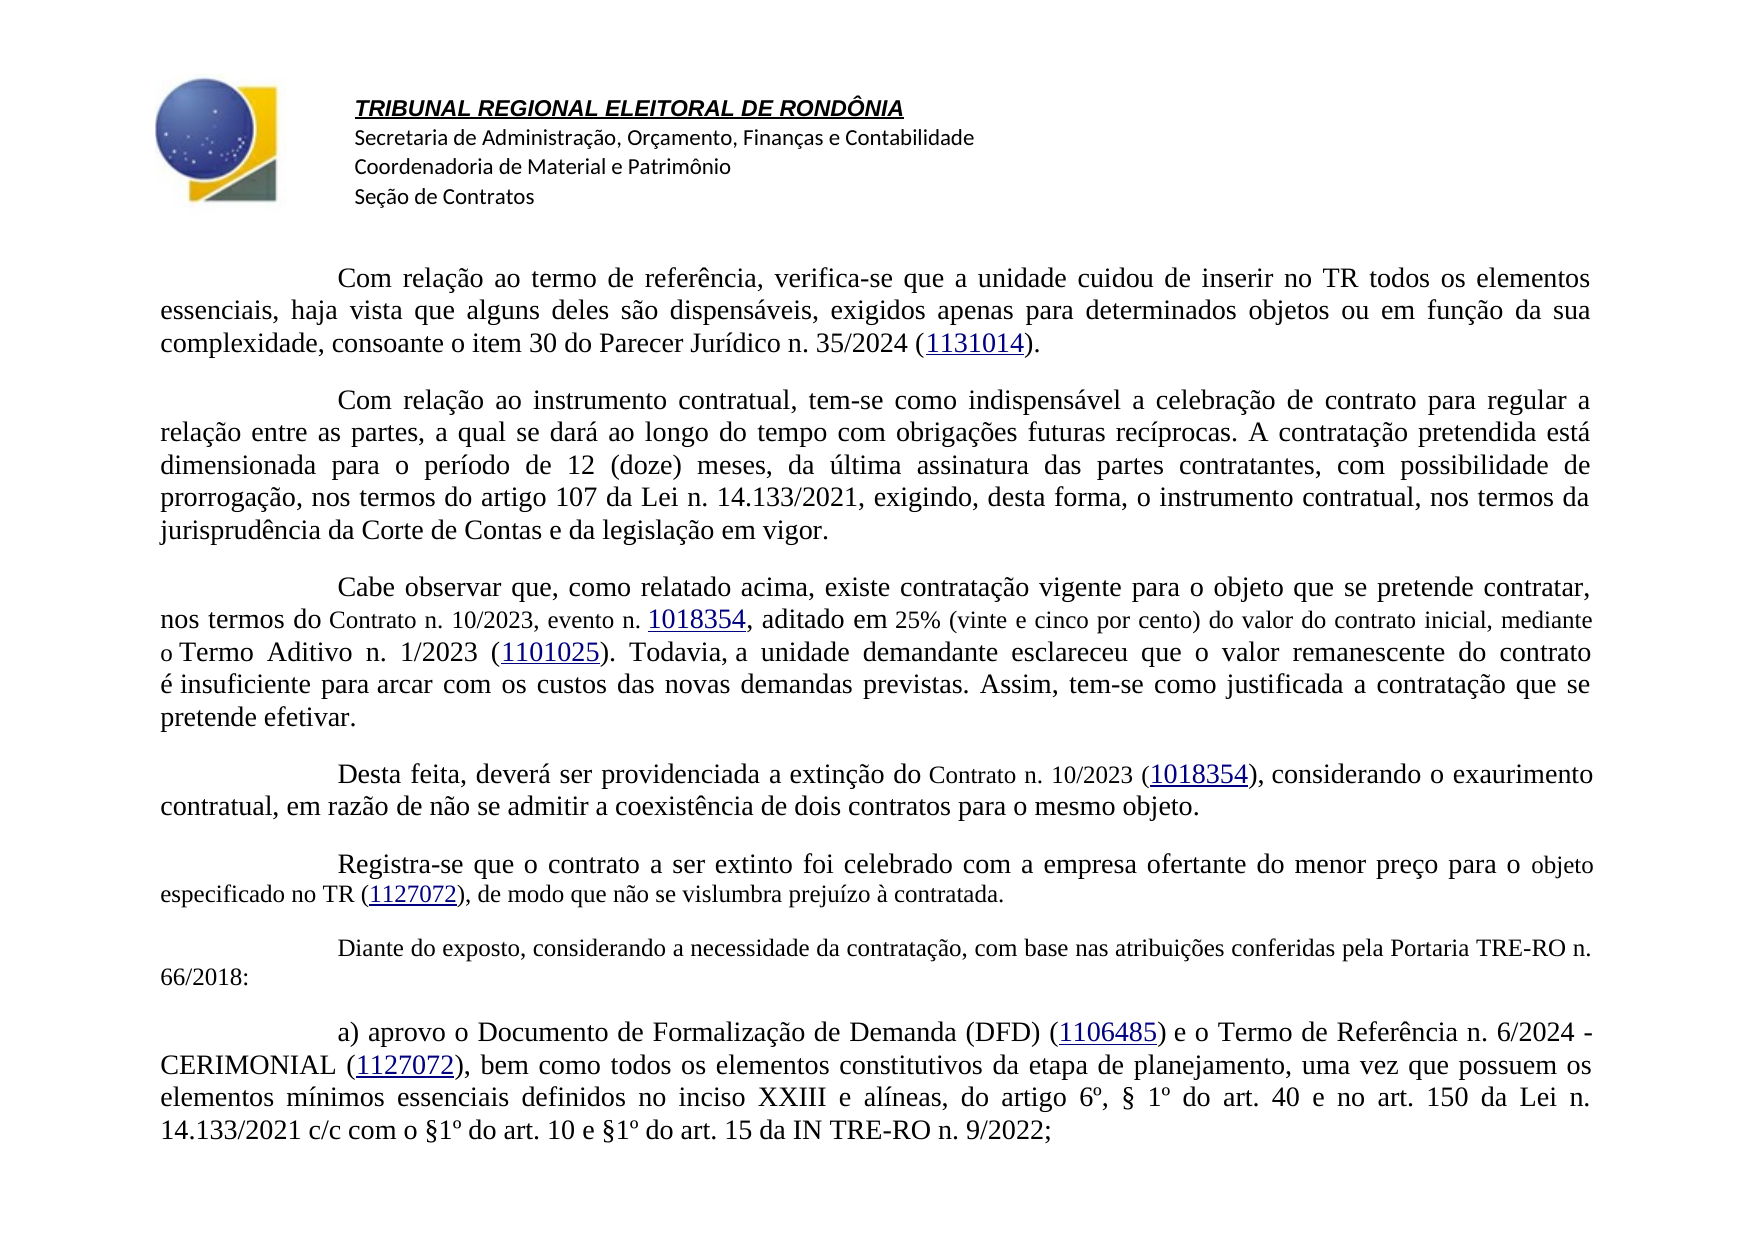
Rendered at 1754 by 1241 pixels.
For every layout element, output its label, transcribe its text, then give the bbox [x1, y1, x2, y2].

text a) aprovo o Documento de Formalização de Demanda (DFD) (1106485) e o Termo de Referência n. 6/2024 - CERIMONIAL (1127072), bem como todos os elementos constitutivos da etapa de planejamento, uma vez que possuem os elementos mínimos essenciais definidos no inciso XXIII e alíneas, do artigo 6º, § 1º do art. 40 e no art. 150 da Lei n. 14.133/2021 c/c com o §1º do art. 10 e §1º do art. 15 da IN TRE-RO n. 9/2022; [160, 1016, 1594, 1145]
text Cabe observar que, como relatado acima, existe contratação vigente para o objeto que se pretende contratar, nos termos do Contrato n. 10/2023, evento n. 1018354, aditado em 25% (vinte e cinco por cento) do valor do contrato inicial, mediante o Termo Aditivo n. 1/2023 (1101025). Todavia, a unidade demandante esclareceu que o valor remanescente do contrato é insuficiente para arcar com os custos das novas demandas previstas. Assim, tem-se como justificada a contratação que se pretende efetivar. [160, 570, 1594, 732]
text Diante do exposto, considerando a necessidade da contratação, com base nas atribuições conferidas pela Portaria TRE-RO n. 66/2018: [160, 933, 1594, 991]
text Registra-se que o contrato a ser extinto foi celebrado com a empresa ofertante do menor preço para o objeto especificado no TR (1127072), de modo que não se vislumbra prejuízo à contratada. [160, 847, 1594, 908]
text Desta feita, deverá ser providenciada a extinção do Contrato n. 10/2023 (1018354), considerando o exaurimento contratual, em razão de não se admitir a coexistência de dois contratos para o mesmo objeto. [160, 757, 1594, 822]
text Com relação ao termo de referência, verifica-se que a unidade cuidou de inserir no TR todos os elementos essenciais, haja vista que alguns deles são dispensáveis, exigidos apenas para determinados objetos ou em função da sua complexidade, consoante o item 30 do Parecer Jurídico n. 35/2024 (1131014). [160, 261, 1594, 358]
text Com relação ao instrumento contratual, tem-se como indispensável a celebração de contrato para regular a relação entre as partes, a qual se dará ao longo do tempo com obrigações futuras recíprocas. A contratação pretendida está dimensionada para o período de 12 (doze) meses, da última assinatura das partes contratantes, com possibilidade de prorrogação, nos termos do artigo 107 da Lei n. 14.133/2021, exigindo, desta forma, o instrumento contratual, nos termos da jurisprudência da Corte de Contas e da legislação em vigor. [160, 383, 1594, 545]
